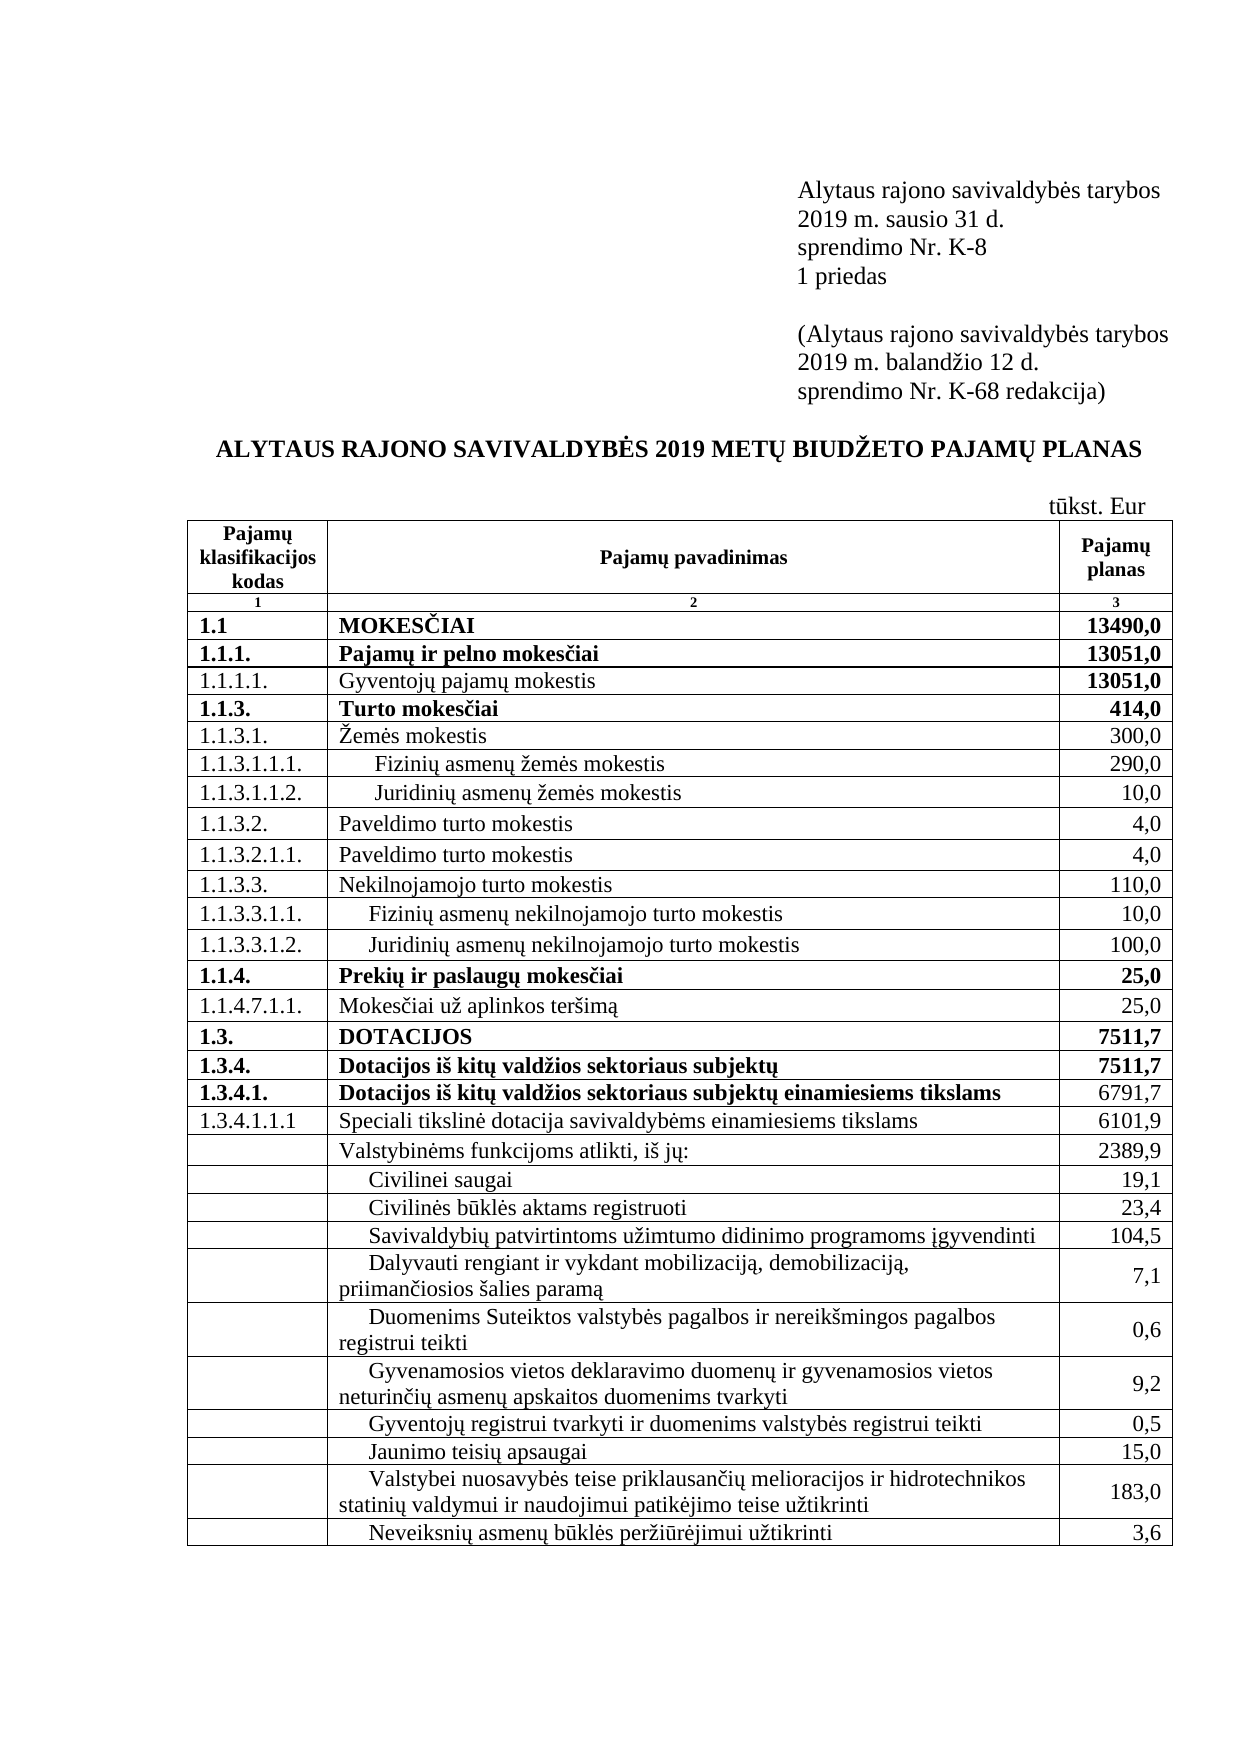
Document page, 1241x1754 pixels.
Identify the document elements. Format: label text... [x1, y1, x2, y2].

table_cell [188, 1410, 327, 1437]
table_cell 1.1.3.3. [188, 871, 327, 897]
table_cell Jaunimo teisių apsaugai [328, 1438, 1059, 1464]
table_cell 2 [328, 594, 1059, 611]
table_cell 300,0 [1060, 722, 1172, 749]
table_cell Savivaldybių patvirtintoms užimtumo didinimo programoms įgyvendinti [328, 1222, 1059, 1248]
table_cell 10,0 [1060, 777, 1172, 807]
text (Alytaus rajono savivaldybės tarybos [177, 319, 1181, 347]
table_cell 6101,9 [1060, 1107, 1172, 1134]
table_cell 15,0 [1060, 1438, 1172, 1464]
table_cell 2389,9 [1060, 1135, 1172, 1165]
table_cell 1.1.3. [188, 695, 327, 721]
table_cell Nekilnojamojo turto mokestis [328, 871, 1059, 897]
table_cell 3 [1060, 594, 1172, 611]
table_cell 7511,7 [1060, 1022, 1172, 1050]
table_cell Paveldimo turto mokestis [328, 808, 1059, 838]
text 1 priedas [796, 261, 1181, 290]
text 2019 m. balandžio 12 d. [177, 347, 1181, 376]
table_cell 414,0 [1060, 695, 1172, 721]
table_cell 1.3.4.1. [188, 1080, 327, 1106]
table_header Pajamų planas [1060, 521, 1172, 593]
text Alytaus rajono savivaldybės tarybos [177, 175, 1181, 204]
table_cell 183,0 [1060, 1465, 1172, 1518]
table_cell [188, 1249, 327, 1302]
table_cell MOKESČIAI [328, 612, 1059, 639]
table_cell Fizinių asmenų žemės mokestis [328, 750, 1059, 776]
table_cell Juridinių asmenų žemės mokestis [328, 777, 1059, 807]
table_cell 100,0 [1060, 930, 1172, 960]
table_cell [188, 1519, 327, 1545]
table_cell [188, 1465, 327, 1518]
table_cell [188, 1357, 327, 1409]
table_cell 3,6 [1060, 1519, 1172, 1545]
table_cell 1 [188, 594, 327, 611]
table_cell 1.1.4.7.1.1. [188, 990, 327, 1021]
text 2019 m. sausio 31 d. [177, 204, 1181, 232]
table_cell 25,0 [1060, 961, 1172, 989]
table_cell Neveiksnių asmenų būklės peržiūrėjimui užtikrinti [328, 1519, 1059, 1545]
table_cell 1.1.4. [188, 961, 327, 989]
table_cell 110,0 [1060, 871, 1172, 897]
table_cell 4,0 [1060, 808, 1172, 838]
table_cell 4,0 [1060, 840, 1172, 870]
table_cell Valstybinėms funkcijoms atlikti, iš jų: [328, 1135, 1059, 1165]
table_cell 1.1.3.2. [188, 808, 327, 838]
table_cell Mokesčiai už aplinkos teršimą [328, 990, 1059, 1021]
table_cell Duomenims Suteiktos valstybės pagalbos ir nereikšmingos pagalbos registrui teikti [328, 1303, 1059, 1356]
table_cell Žemės mokestis [328, 722, 1059, 749]
table_header Pajamų klasifikacijos kodas [188, 521, 327, 593]
table_cell Pajamų ir pelno mokesčiai [328, 640, 1059, 666]
table_cell 1.3.4.1.1.1 [188, 1107, 327, 1134]
table_cell 1.1.1. [188, 640, 327, 666]
table_cell 10,0 [1060, 898, 1172, 928]
table_cell 0,5 [1060, 1410, 1172, 1437]
table_cell 23,4 [1060, 1194, 1172, 1221]
table_cell 1.1.1.1. [188, 668, 327, 694]
table_cell Dalyvauti rengiant ir vykdant mobilizaciją, demobilizaciją, priimančiosios šalies paramą [328, 1249, 1059, 1302]
table_cell Dotacijos iš kitų valdžios sektoriaus subjektų [328, 1051, 1059, 1078]
table_cell Fizinių asmenų nekilnojamojo turto mokestis [328, 898, 1059, 928]
table_cell Dotacijos iš kitų valdžios sektoriaus subjektų einamiesiems tikslams [328, 1080, 1059, 1106]
table_cell Gyventojų pajamų mokestis [328, 668, 1059, 694]
text sprendimo Nr. K-68 redakcija) [177, 376, 1181, 405]
table_cell [188, 1222, 327, 1248]
table_cell [188, 1303, 327, 1356]
table_cell [188, 1194, 327, 1221]
table_cell 13051,0 [1060, 668, 1172, 694]
table_cell 13051,0 [1060, 640, 1172, 666]
table_cell 1.1.3.1.1.2. [188, 777, 327, 807]
table_cell Speciali tikslinė dotacija savivaldybėms einamiesiems tikslams [328, 1107, 1059, 1134]
table_cell 1.1 [188, 612, 327, 639]
table_cell 290,0 [1060, 750, 1172, 776]
table_cell 1.3.4. [188, 1051, 327, 1078]
table_cell Civilinės būklės aktams registruoti [328, 1194, 1059, 1221]
table_cell [188, 1166, 327, 1193]
table_cell 1.1.3.1. [188, 722, 327, 749]
table_cell Valstybei nuosavybės teise priklausančių melioracijos ir hidrotechnikos statinių valdymui ir naudojimui patikėjimo teise užtikrinti [328, 1465, 1059, 1518]
table_header Pajamų pavadinimas [328, 521, 1059, 593]
table_cell 25,0 [1060, 990, 1172, 1021]
text ALYTAUS RAJONO SAVIVALDYBĖS 2019 METŲ BIUDŽETO PAJAMŲ PLANAS [177, 434, 1181, 462]
table_cell DOTACIJOS [328, 1022, 1059, 1050]
table_cell 6791,7 [1060, 1080, 1172, 1106]
table_cell 1.1.3.3.1.1. [188, 898, 327, 928]
table_cell 9,2 [1060, 1357, 1172, 1409]
table_cell 0,6 [1060, 1303, 1172, 1356]
table_cell 1.3. [188, 1022, 327, 1050]
table_cell 1.1.3.2.1.1. [188, 840, 327, 870]
table_cell Turto mokesčiai [328, 695, 1059, 721]
table_cell 13490,0 [1060, 612, 1172, 639]
table_cell Gyvenamosios vietos deklaravimo duomenų ir gyvenamosios vietos neturinčių asmenų apskaitos duomenims tvarkyti [328, 1357, 1059, 1409]
table_cell [188, 1135, 327, 1165]
table_cell 19,1 [1060, 1166, 1172, 1193]
table_cell Gyventojų registrui tvarkyti ir duomenims valstybės registrui teikti [328, 1410, 1059, 1437]
table_cell 104,5 [1060, 1222, 1172, 1248]
table_cell 1.1.3.1.1.1. [188, 750, 327, 776]
table_cell Prekių ir paslaugų mokesčiai [328, 961, 1059, 989]
text sprendimo Nr. K-8 [177, 232, 1181, 261]
text tūkst. Eur [177, 491, 1181, 520]
table_cell 1.1.3.3.1.2. [188, 930, 327, 960]
table_cell 7511,7 [1060, 1051, 1172, 1078]
table_cell Juridinių asmenų nekilnojamojo turto mokestis [328, 930, 1059, 960]
table_cell 7,1 [1060, 1249, 1172, 1302]
table_cell Civilinei saugai [328, 1166, 1059, 1193]
table_cell Paveldimo turto mokestis [328, 840, 1059, 870]
table_cell [188, 1438, 327, 1464]
